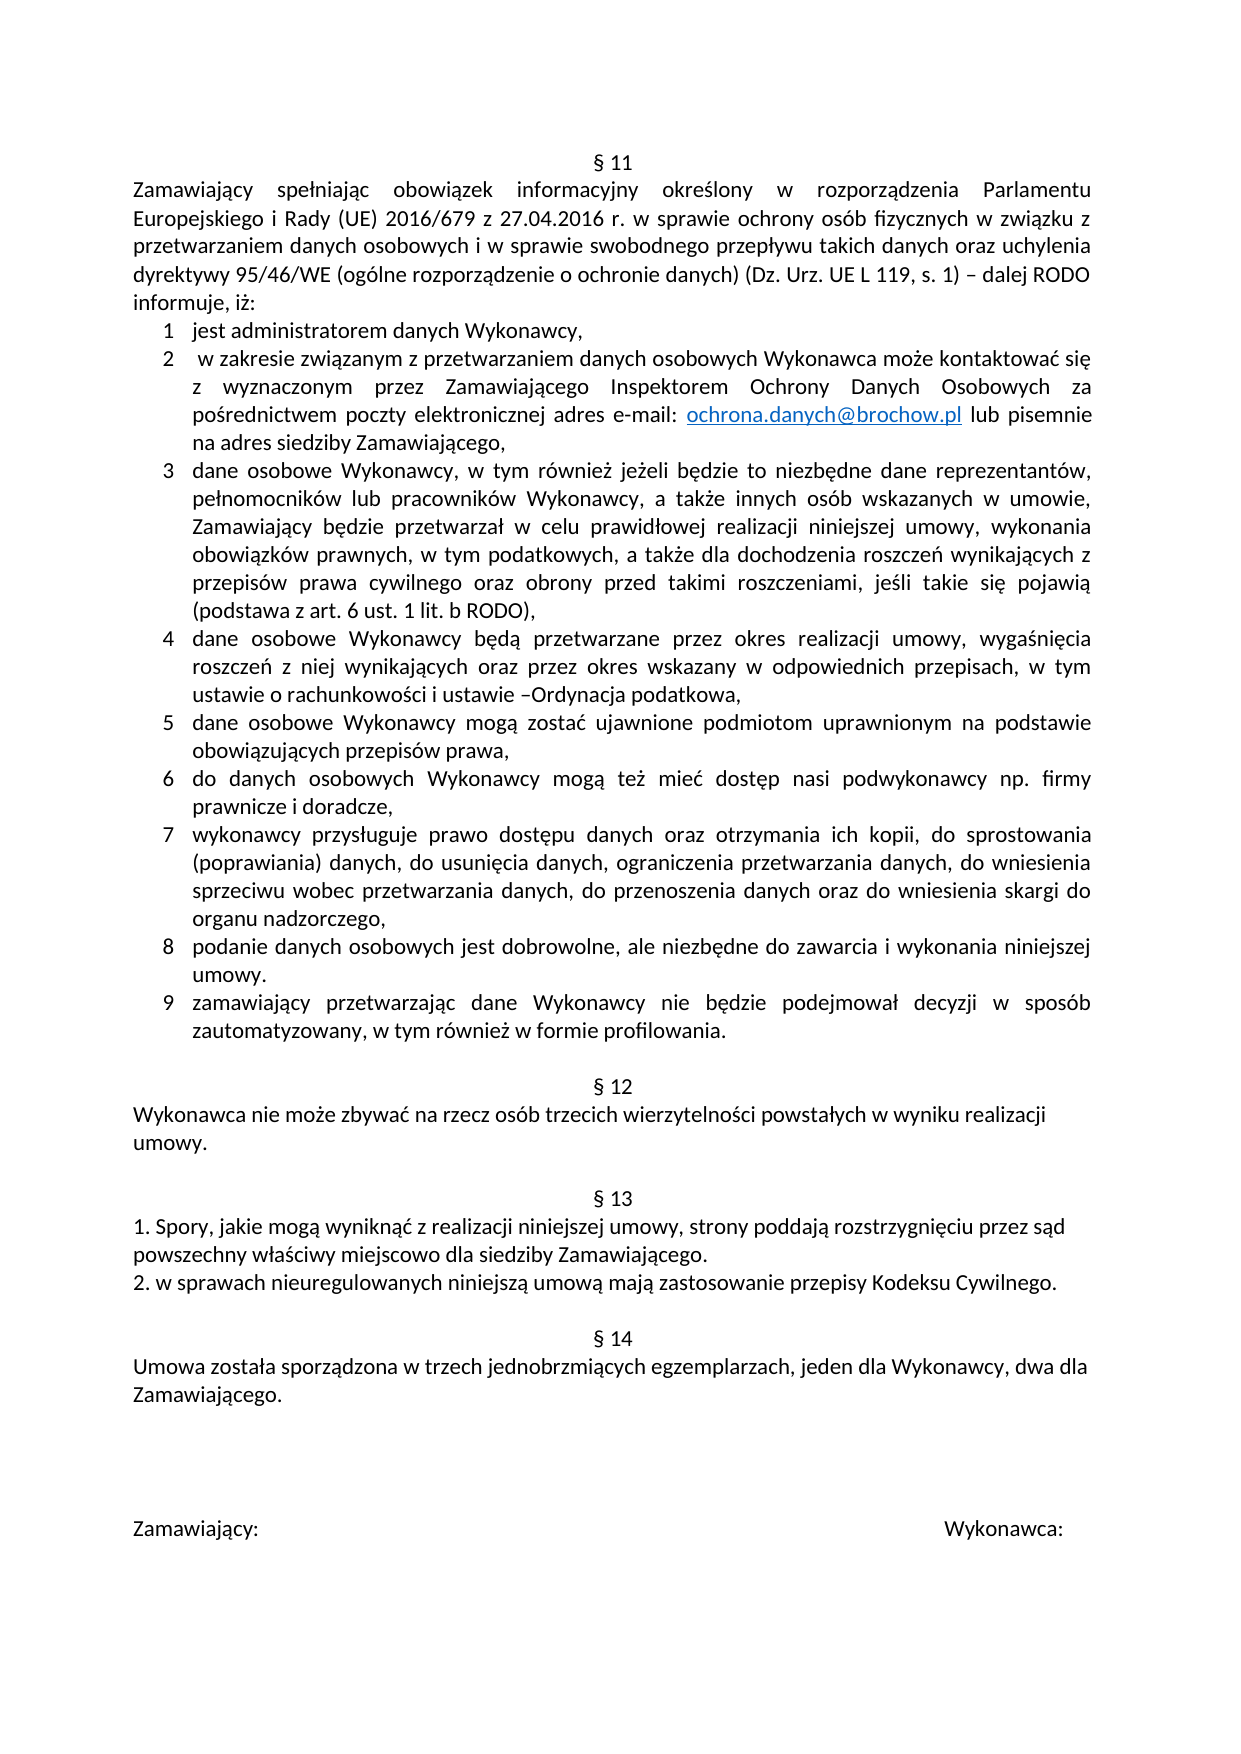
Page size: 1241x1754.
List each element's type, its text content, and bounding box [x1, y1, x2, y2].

list do danych osobowych Wykonawcy mogą też mieć dostęp nasi podwykonawcy np. firmy prawnicze i doradcze, [162, 764, 1093, 820]
text Umowa została sporządzona w trzech jednobrzmiących egzemplarzach, jeden dla Wykonawcy, dwa dla Zamawiającego. [133, 1352, 1093, 1408]
text 2. w sprawach nieuregulowanych niniejszą umową mają zastosowanie przepisy Kodeksu Cywilnego. [133, 1268, 1093, 1296]
text Zamawiający spełniając obowiązek informacyjny określony w rozporządzenia Parlamentu Europejskiego i Rady (UE) 2016/679 z 27.04.2016 r. w sprawie ochrony osób fizycznych w związku z przetwarzaniem danych osobowych i w sprawie swobodnego przepływu takich danych oraz uchylenia dyrektywy 95/46/WE (ogólne rozporządzenie o ochronie danych) (Dz. Urz. UE L 119, s. 1) – dalej RODO informuje, iż: [133, 176, 1093, 316]
text Zamawiający: Wykonawca: [133, 1514, 1093, 1543]
text Wykonawca nie może zbywać na rzecz osób trzecich wierzytelności powstałych w wyniku realizacji umowy. [133, 1100, 1093, 1156]
list dane osobowe Wykonawcy będą przetwarzane przez okres realizacji umowy, wygaśnięcia roszczeń z niej wynikających oraz przez okres wskazany w odpowiednich przepisach, w tym ustawie o rachunkowości i ustawie –Ordynacja podatkowa, [162, 624, 1093, 708]
list zamawiający przetwarzając dane Wykonawcy nie będzie podejmował decyzji w sposób zautomatyzowany, w tym również w formie profilowania. [162, 988, 1093, 1044]
text 1. Spory, jakie mogą wyniknąć z realizacji niniejszej umowy, strony poddają rozstrzygnięciu przez sąd powszechny właściwy miejscowo dla siedziby Zamawiającego. [133, 1212, 1093, 1268]
list dane osobowe Wykonawcy mogą zostać ujawnione podmiotom uprawnionym na podstawie obowiązujących przepisów prawa, [162, 708, 1093, 764]
text § 14 [133, 1324, 1093, 1352]
text § 12 [133, 1072, 1093, 1100]
text § 13 [133, 1184, 1093, 1212]
list dane osobowe Wykonawcy, w tym również jeżeli będzie to niezbędne dane reprezentantów, pełnomocników lub pracowników Wykonawcy, a także innych osób wskazanych w umowie, Zamawiający będzie przetwarzał w celu prawidłowej realizacji niniejszej umowy, wykonania obowiązków prawnych, w tym podatkowych, a także dla dochodzenia roszczeń wynikających z przepisów prawa cywilnego oraz obrony przed takimi roszczeniami, jeśli takie się pojawią (podstawa z art. 6 ust. 1 lit. b RODO), [162, 456, 1093, 624]
text § 11 [133, 148, 1093, 176]
list podanie danych osobowych jest dobrowolne, ale niezbędne do zawarcia i wykonania niniejszej umowy. [162, 932, 1093, 988]
list wykonawcy przysługuje prawo dostępu danych oraz otrzymania ich kopii, do sprostowania (poprawiania) danych, do usunięcia danych, ograniczenia przetwarzania danych, do wniesienia sprzeciwu wobec przetwarzania danych, do przenoszenia danych oraz do wniesienia skargi do organu nadzorczego, [162, 820, 1093, 932]
list w zakresie związanym z przetwarzaniem danych osobowych Wykonawca może kontaktować się z wyznaczonym przez Zamawiającego Inspektorem Ochrony Danych Osobowych za pośrednictwem poczty elektronicznej adres e-mail: ochrona.danych@brochow.pl lub pisemnie na adres siedziby Zamawiającego, [162, 344, 1093, 456]
list jest administratorem danych Wykonawcy, [162, 316, 1093, 344]
